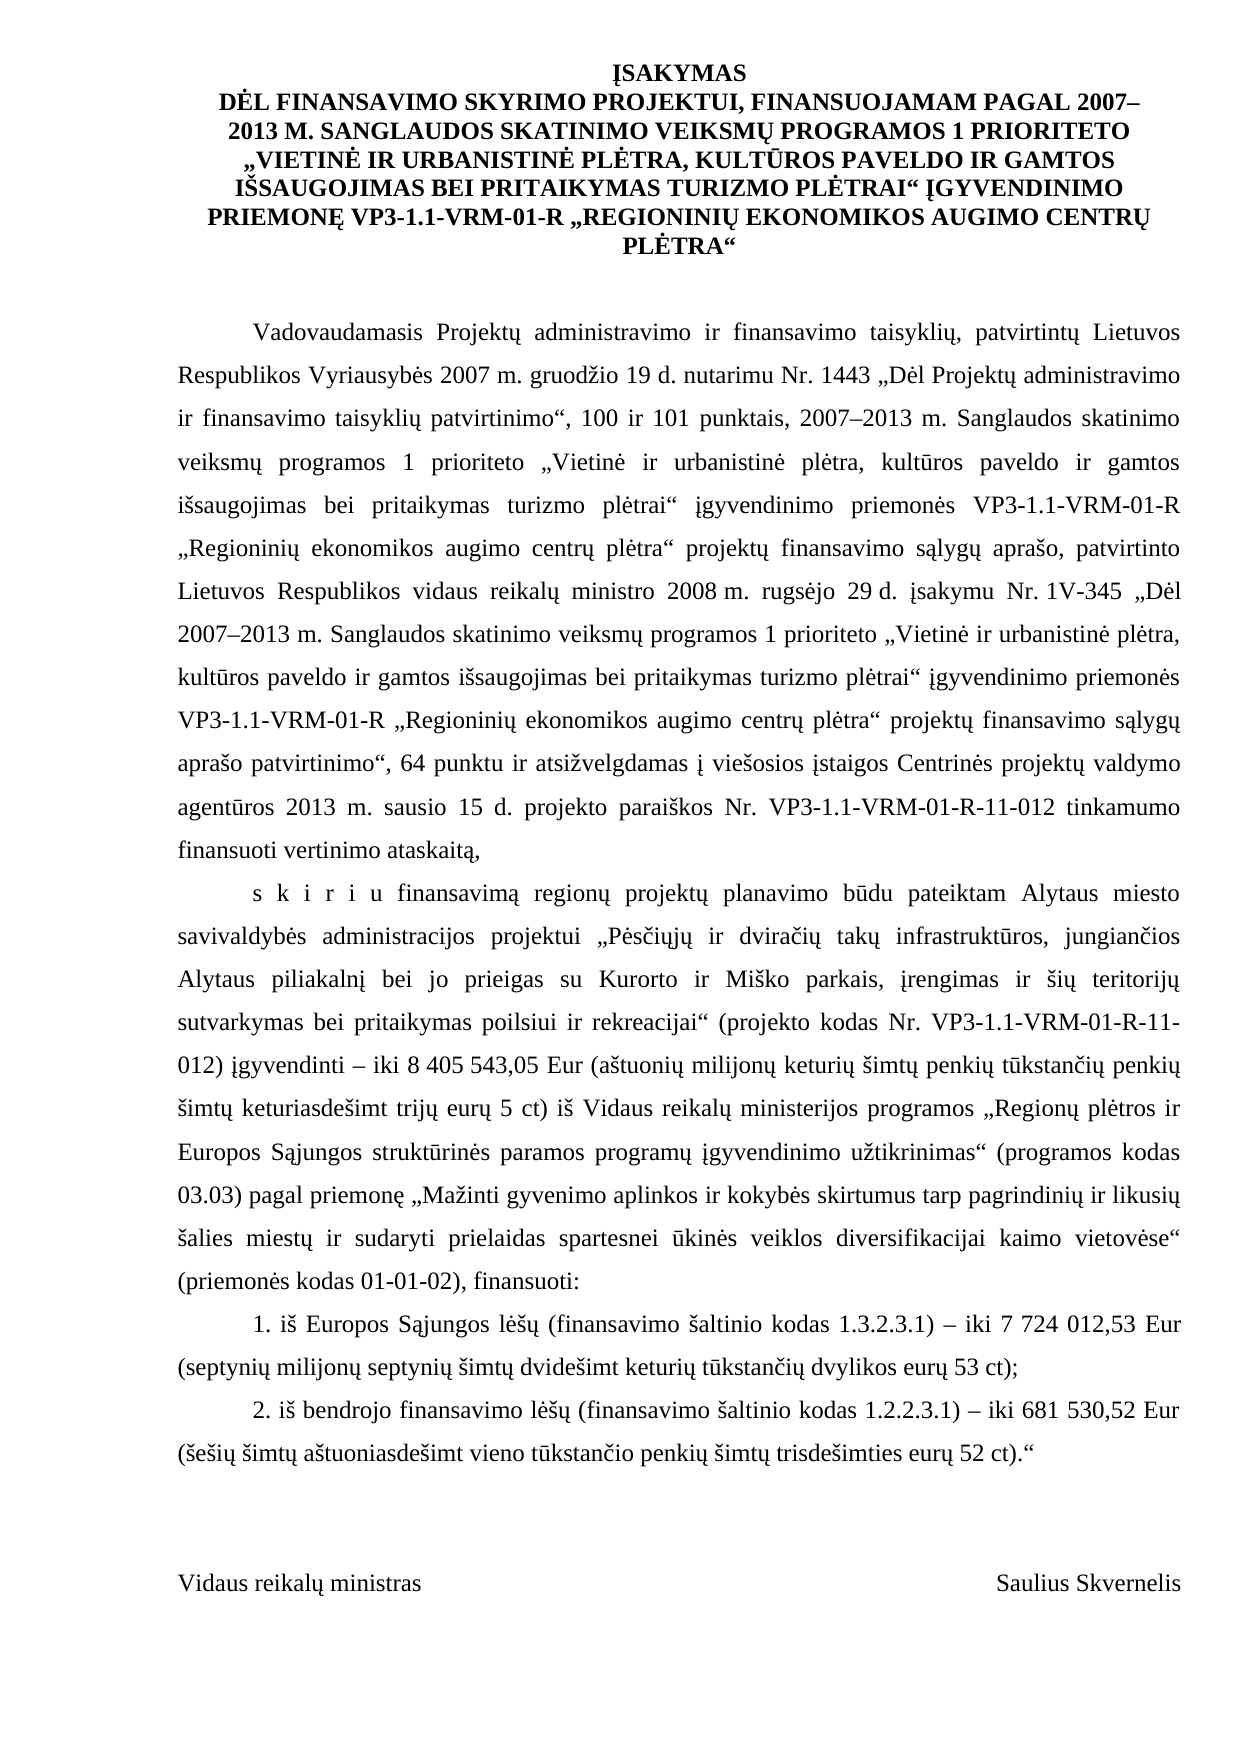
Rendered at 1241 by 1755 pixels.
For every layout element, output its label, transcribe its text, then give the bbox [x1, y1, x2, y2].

text Vidaus reikalų ministras Saulius Skvernelis [177, 1568, 1181, 1597]
text 2. iš bendrojo finansavimo lėšų (finansavimo šaltinio kodas 1.2.2.3.1) – iki 681 530,52 Eur (šešių šimtų aštuoniasdešimt vieno tūkstančio penkių šimtų trisdešimties eurų 52 ct).“ [177, 1395, 1181, 1467]
text Vadovaudamasis Projektų administravimo ir finansavimo taisyklių, patvirtintų Lietuvos Respublikos Vyriausybės 2007 m. gruodžio 19 d. nutarimu Nr. 1443 „Dėl Projektų administravimo ir finansavimo taisyklių patvirtinimo“, 100 ir 101 punktais, 2007–2013 m. Sanglaudos skatinimo veiksmų programos 1 prioriteto „Vietinė ir urbanistinė plėtra, kultūros paveldo ir gamtos išsaugojimas bei pritaikymas turizmo plėtrai“ įgyvendinimo priemonės VP3-1.1-VRM-01-R „Regioninių ekonomikos augimo centrų plėtra“ projektų finansavimo sąlygų aprašo, patvirtinto Lietuvos Respublikos vidaus reikalų ministro 2008 m. rugsėjo 29 d. įsakymu Nr. 1V-345 „Dėl 2007–2013 m. Sanglaudos skatinimo veiksmų programos 1 prioriteto „Vietinė ir urbanistinė plėtra, kultūros paveldo ir gamtos išsaugojimas bei pritaikymas turizmo plėtrai“ įgyvendinimo priemonės VP3-1.1-VRM-01-R „Regioninių ekonomikos augimo centrų plėtra“ projektų finansavimo sąlygų aprašo patvirtinimo“, 64 punktu ir atsižvelgdamas į viešosios įstaigos Centrinės projektų valdymo agentūros 2013 m. sausio 15 d. projekto paraiškos Nr. VP3-1.1-VRM-01-R-11-012 tinkamumo finansuoti vertinimo ataskaitą, [177, 317, 1181, 863]
text 1. iš Europos Sąjungos lėšų (finansavimo šaltinio kodas 1.3.2.3.1) – iki 7 724 012,53 Eur (septynių milijonų septynių šimtų dvidešimt keturių tūkstančių dvylikos eurų 53 ct); [177, 1309, 1181, 1381]
text ĮSAKYMAS [177, 58, 1181, 87]
text DĖL FINANSAVIMO SKYRIMO PROJEKTUI, FINANSUOJAMAM PAGAL 2007–2013 M. SANGLAUDOS SKATINIMO VEIKSMŲ PROGRAMOS 1 PRIORITETO „VIETINĖ IR URBANISTINĖ PLĖTRA, KULTŪROS PAVELDO IR GAMTOS IŠSAUGOJIMAS BEI PRITAIKYMAS TURIZMO PLĖTRAI“ ĮGYVENDINIMO PRIEMONĘ VP3-1.1-VRM-01-R „REGIONINIŲ EKONOMIKOS AUGIMO CENTRŲ PLĖTRA“ [177, 87, 1181, 260]
text s k i r i u finansavimą regionų projektų planavimo būdu pateiktam Alytaus miesto savivaldybės administracijos projektui „Pėsčiųjų ir dviračių takų infrastruktūros, jungiančios Alytaus piliakalnį bei jo prieigas su Kurorto ir Miško parkais, įrengimas ir šių teritorijų sutvarkymas bei pritaikymas poilsiui ir rekreacijai“ (projekto kodas Nr. VP3-1.1-VRM-01-R-11-012) įgyvendinti – iki 8 405 543,05 Eur (aštuonių milijonų keturių šimtų penkių tūkstančių penkių šimtų keturiasdešimt trijų eurų 5 ct) iš Vidaus reikalų ministerijos programos „Regionų plėtros ir Europos Sąjungos struktūrinės paramos programų įgyvendinimo užtikrinimas“ (programos kodas 03.03) pagal priemonę „Mažinti gyvenimo aplinkos ir kokybės skirtumus tarp pagrindinių ir likusių šalies miestų ir sudaryti prielaidas spartesnei ūkinės veiklos diversifikacijai kaimo vietovėse“ (priemonės kodas 01-01-02), finansuoti: [177, 878, 1181, 1295]
